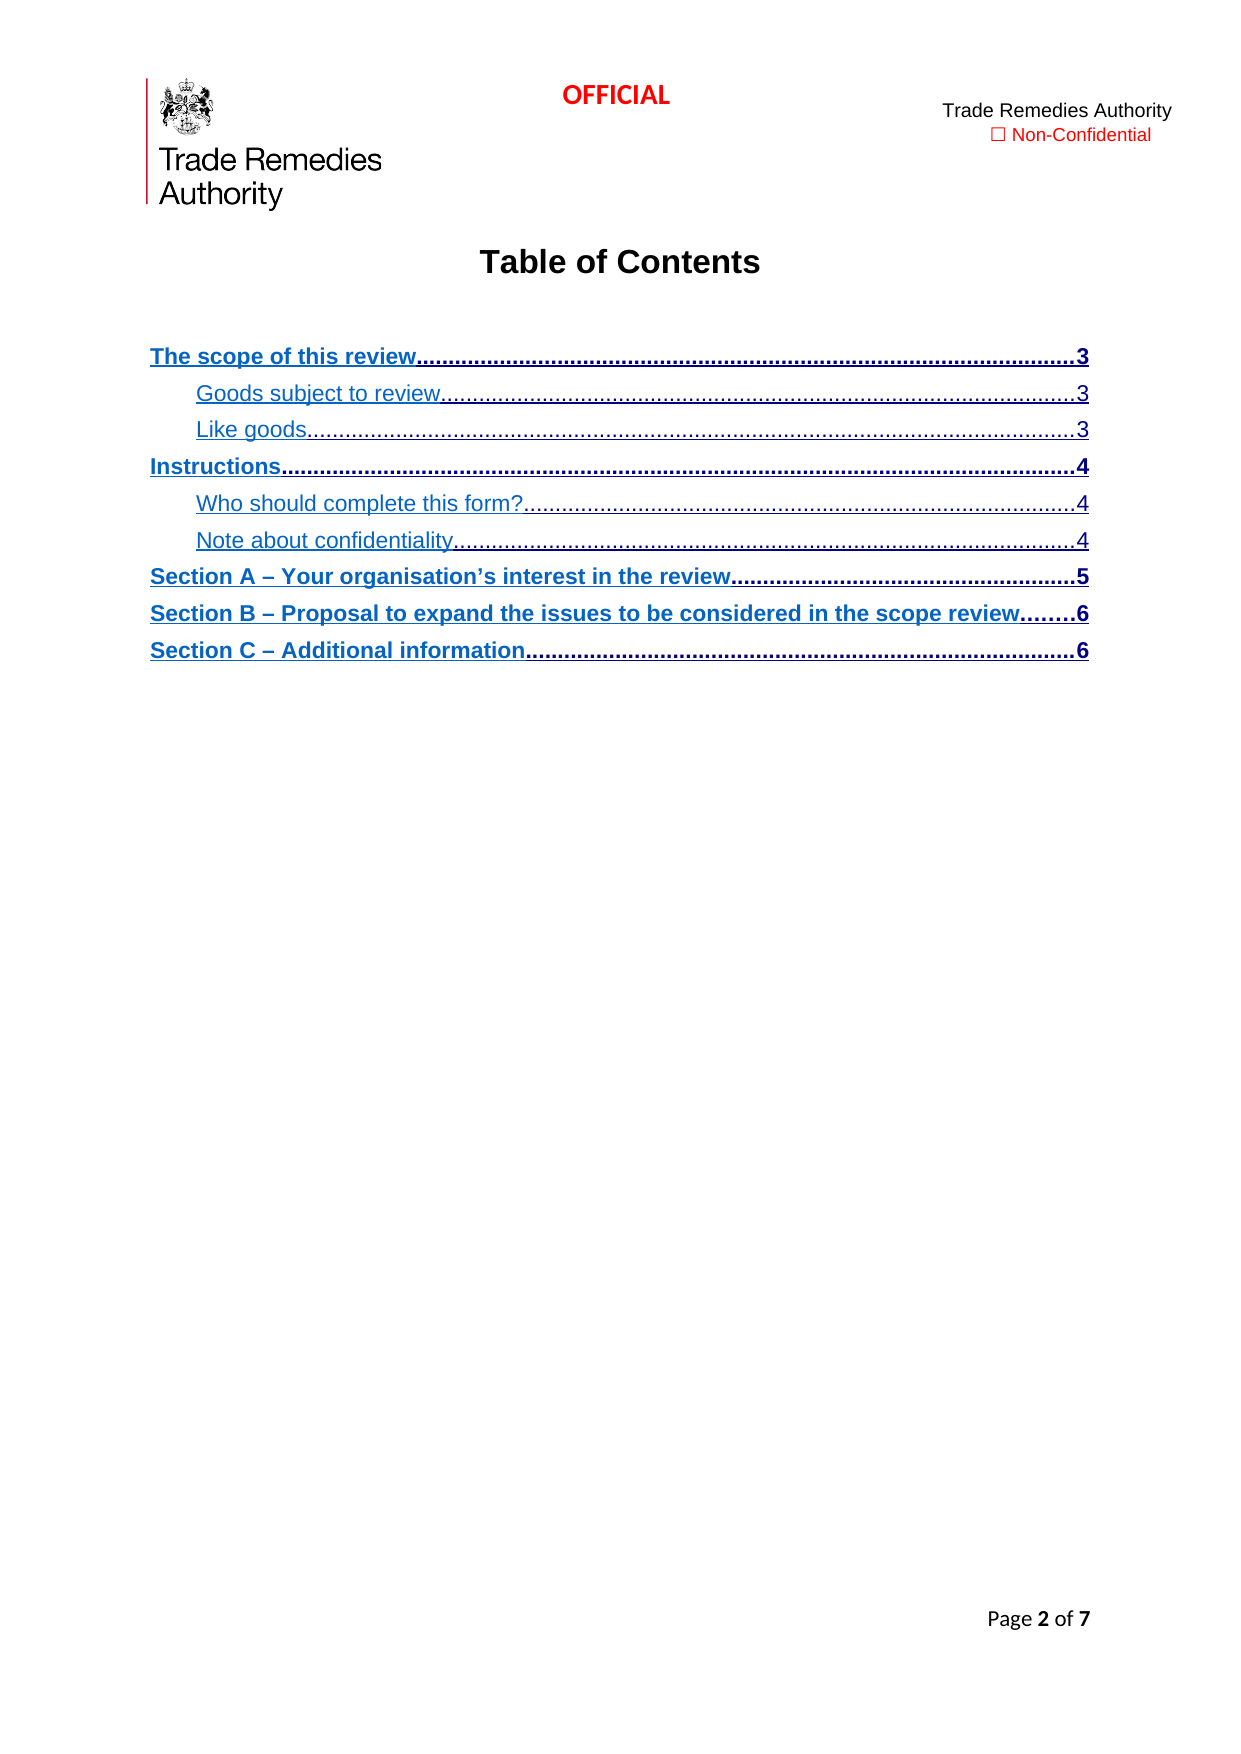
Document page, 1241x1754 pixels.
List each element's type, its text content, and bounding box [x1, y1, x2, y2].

text Who should complete this form? 4 [196, 490, 1090, 516]
text Section C – Additional information 6 [150, 637, 1090, 663]
text Section B – Proposal to expand the issues to be considered in the scope review 6 [150, 600, 1090, 626]
text Goods subject to review 3 [196, 379, 1090, 406]
text Section A – Your organisation’s interest in the review 5 [150, 563, 1090, 590]
text The scope of this review 3 [150, 343, 1090, 369]
text Note about confidentiality 4 [196, 527, 1090, 553]
text Instructions 4 [150, 453, 1090, 479]
text Like goods 3 [196, 416, 1090, 443]
text Table of Contents [150, 242, 1090, 281]
